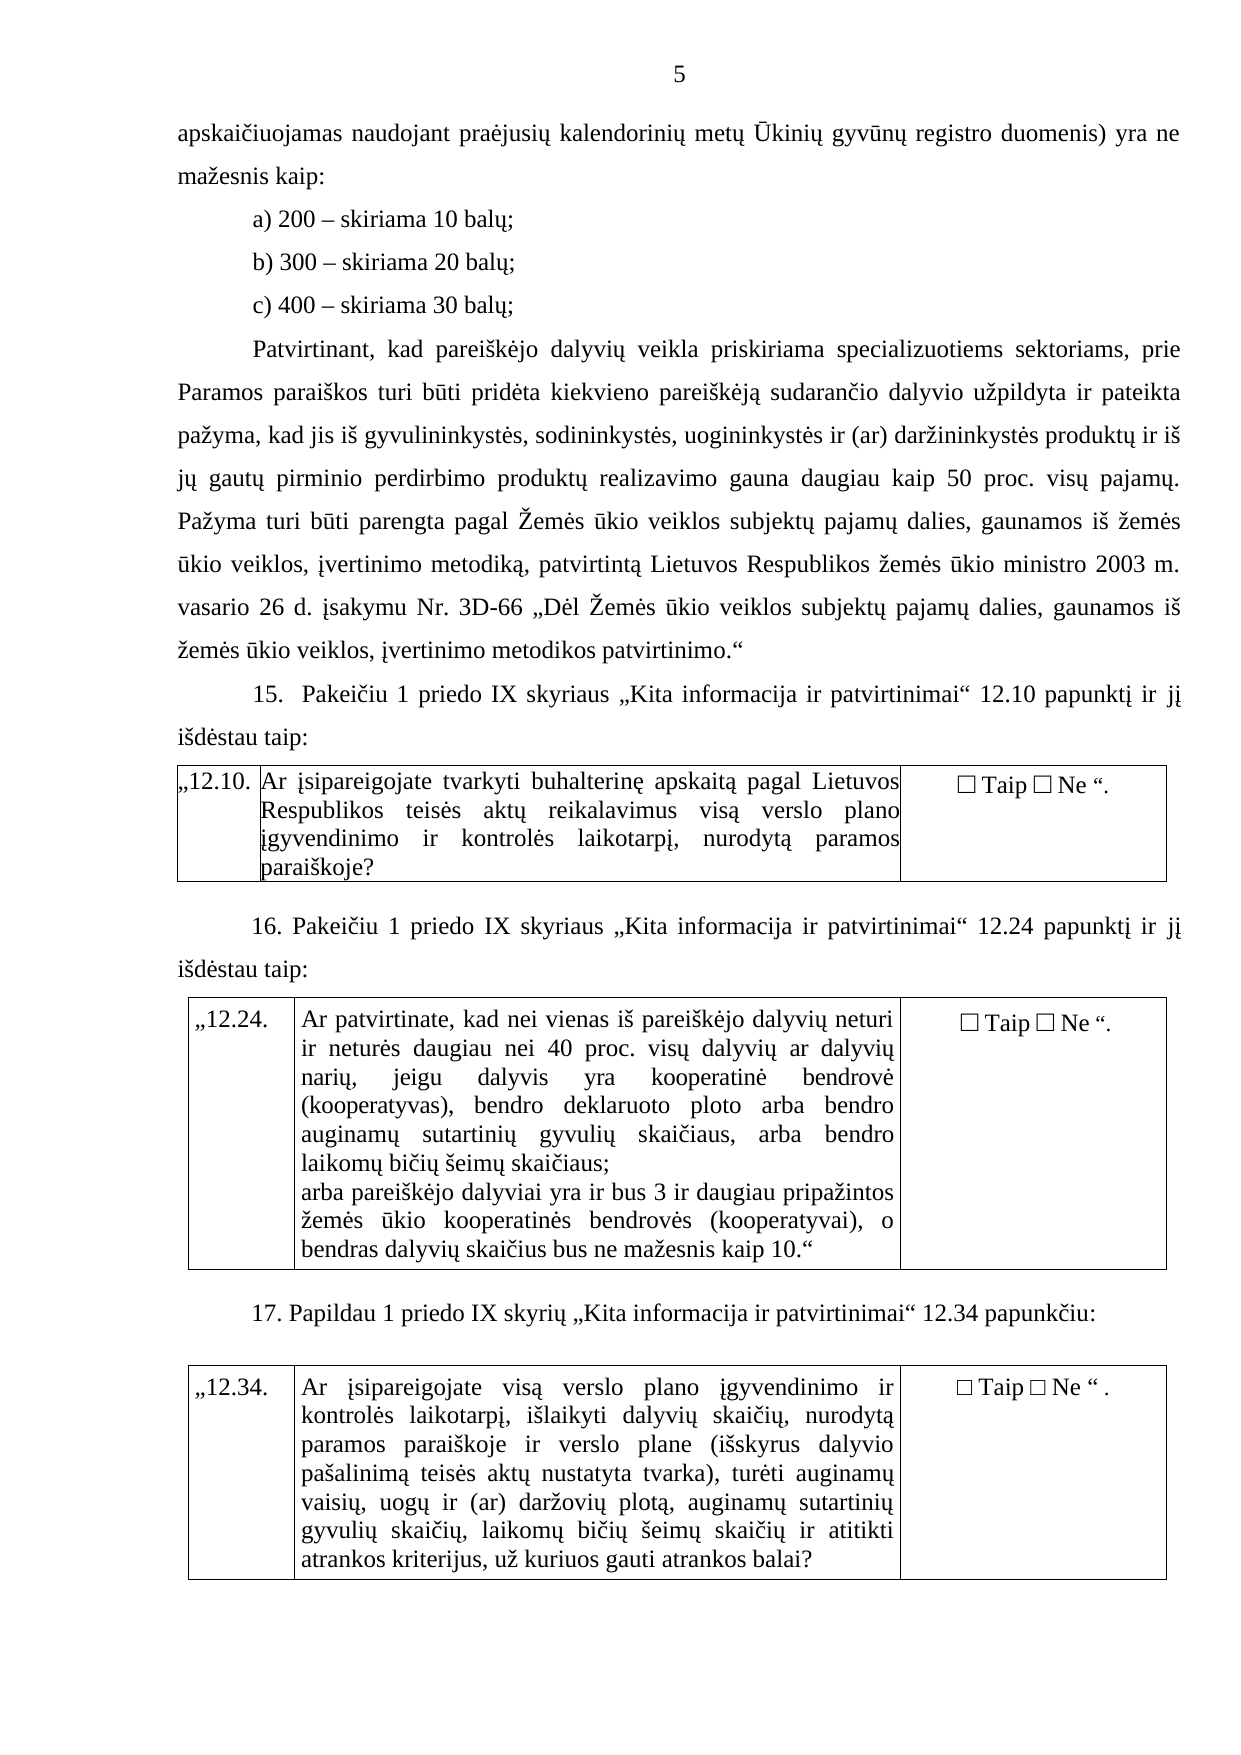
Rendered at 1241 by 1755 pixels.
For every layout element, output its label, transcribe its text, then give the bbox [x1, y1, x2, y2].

text c) 400 – skiriama 30 balų; [177, 291, 1181, 319]
text b) 300 – skiriama 20 balų; [177, 247, 1181, 276]
table_header Ar patvirtinate, kad nei vienas iš pareiškėjo dalyvių neturi ir neturės daugiau nei 40 proc. visų dalyvių ar dalyvių narių, jeigu dalyvis yra kooperatinė bendrovė (kooperatyvas), bendro deklaruoto ploto arba bendro auginamų sutartinių gyvulių skaičiaus, arba bendro laikomų bičių šeimų skaičiaus; arba pareiškėjo dalyviai yra ir bus 3 ir daugiau pripažintos žemės ūkio kooperatinės bendrovės (kooperatyvai), o bendras dalyvių skaičius bus ne mažesnis kaip 10.“ [295, 998, 900, 1269]
table_header □ Taip □ Ne “ . [901, 1366, 1166, 1579]
table_header „12.10. [178, 766, 260, 881]
table_header „12.24. [189, 998, 294, 1269]
text 17. Papildau 1 priedo IX skyrių „Kita informacija ir patvirtinimai“ 12.34 papunkčiu: [177, 1298, 1181, 1327]
text apskaičiuojamas naudojant praėjusių kalendorinių metų Ūkinių gyvūnų registro duomenis) yra ne mažesnis kaip: [177, 118, 1181, 190]
text 16. Pakeičiu 1 priedo IX skyriaus „Kita informacija ir patvirtinimai“ 12.24 papunktį ir jį išdėstau taip: [177, 911, 1181, 983]
table_header Ar įsipareigojate visą verslo plano įgyvendinimo ir kontrolės laikotarpį, išlaikyti dalyvių skaičių, nurodytą paramos paraiškoje ir verslo plane (išskyrus dalyvio pašalinimą teisės aktų nustatyta tvarka), turėti auginamų vaisių, uogų ir (ar) daržovių plotą, auginamų sutartinių gyvulių skaičių, laikomų bičių šeimų skaičių ir atitikti atrankos kriterijus, už kuriuos gauti atrankos balai? [295, 1366, 900, 1579]
table_header □ Taip □ Ne “. [901, 998, 1166, 1269]
text a) 200 – skiriama 10 balų; [177, 204, 1181, 233]
table_header „12.34. [189, 1366, 294, 1579]
table_header Ar įsipareigojate tvarkyti buhalterinę apskaitą pagal Lietuvos Respublikos teisės aktų reikalavimus visą verslo plano įgyvendinimo ir kontrolės laikotarpį, nurodytą paramos paraiškoje? [261, 766, 900, 881]
text 15. Pakeičiu 1 priedo IX skyriaus „Kita informacija ir patvirtinimai“ 12.10 papunktį ir jį išdėstau taip: [177, 679, 1181, 751]
table_header □ Taip □ Ne “. [901, 766, 1166, 881]
text Patvirtinant, kad pareiškėjo dalyvių veikla priskiriama specializuotiems sektoriams, prie Paramos paraiškos turi būti pridėta kiekvieno pareiškėją sudarančio dalyvio užpildyta ir pateikta pažyma, kad jis iš gyvulininkystės, sodininkystės, uogininkystės ir (ar) daržininkystės produktų ir iš jų gautų pirminio perdirbimo produktų realizavimo gauna daugiau kaip 50 proc. visų pajamų. Pažyma turi būti parengta pagal Žemės ūkio veiklos subjektų pajamų dalies, gaunamos iš žemės ūkio veiklos, įvertinimo metodiką, patvirtintą Lietuvos Respublikos žemės ūkio ministro 2003 m. vasario 26 d. įsakymu Nr. 3D-66 „Dėl Žemės ūkio veiklos subjektų pajamų dalies, gaunamos iš žemės ūkio veiklos, įvertinimo metodikos patvirtinimo.“ [177, 334, 1181, 664]
